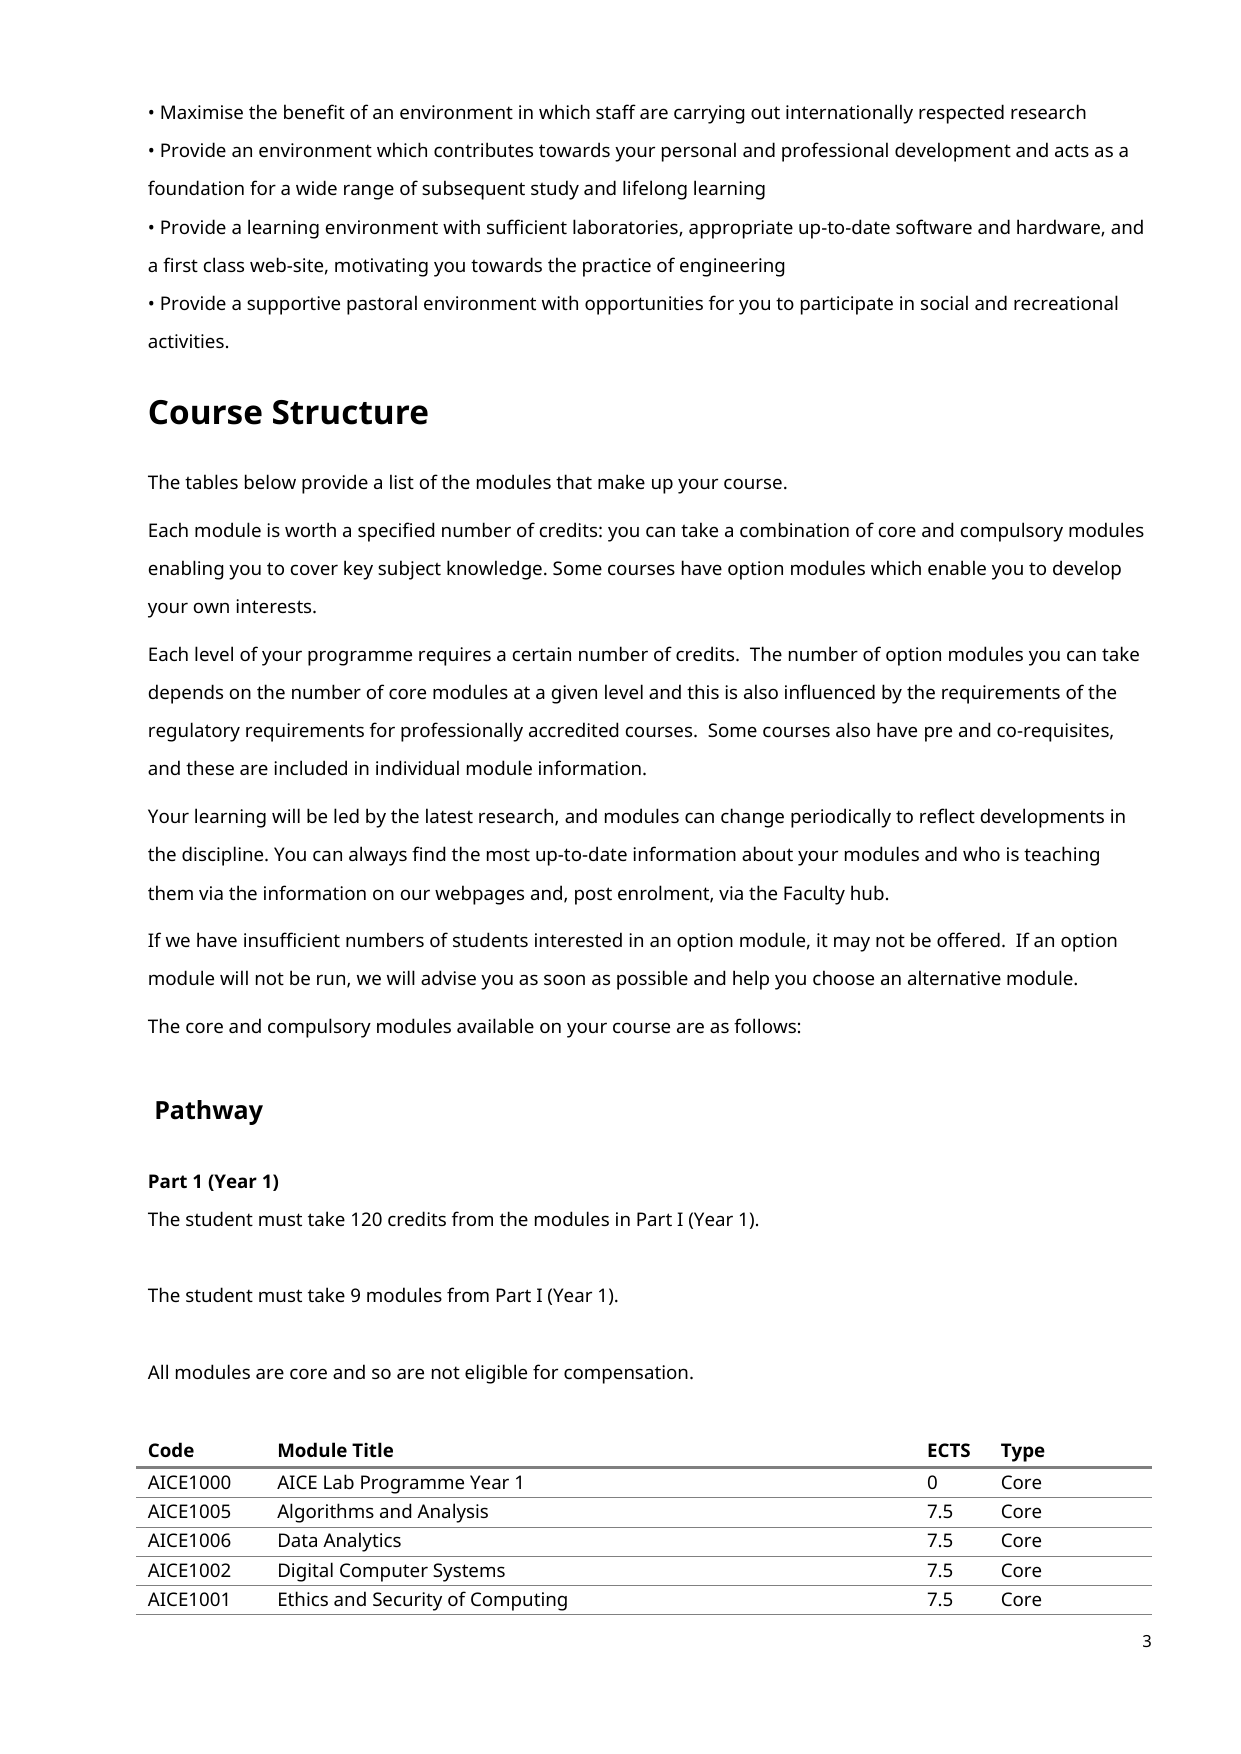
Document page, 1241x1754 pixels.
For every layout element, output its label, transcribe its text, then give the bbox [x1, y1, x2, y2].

table_cell Data Analytics [266, 1528, 916, 1556]
table_cell AICE Lab Programme Year 1 [266, 1469, 916, 1497]
table_header Pathway [136, 1061, 1152, 1130]
table_cell Core [989, 1498, 1152, 1527]
table_cell 7.5 [916, 1586, 989, 1614]
text The core and compulsory modules available on your course are as follows: [148, 1013, 1152, 1039]
table_cell Core [989, 1528, 1152, 1556]
table_cell AICE1006 [136, 1528, 266, 1556]
table_cell 7.5 [916, 1528, 989, 1556]
table_cell AICE1005 [136, 1498, 266, 1527]
subtitle Course Structure [148, 389, 1152, 434]
table_cell 7.5 [916, 1557, 989, 1585]
table_cell Core [989, 1469, 1152, 1497]
table_cell Code [136, 1438, 266, 1466]
table_cell Type [989, 1438, 1152, 1466]
table_cell Part 1 (Year 1) The student must take 120 credits from the modules in Part I (Year 1). The student must take 9 modules from Part I (Year 1). All modules are core and so are not eligible for compensation. [136, 1130, 1152, 1438]
text Each level of your programme requires a certain number of credits. The number of option modules you can take depends on the number of core modules at a given level and this is also influenced by the requirements of the regulatory requirements for professionally accredited courses. Some courses also have pre and co-requisites, and these are included in individual module information. [148, 641, 1152, 781]
table_cell Core [989, 1586, 1152, 1614]
table_cell Algorithms and Analysis [266, 1498, 916, 1527]
table_cell Module Title [266, 1438, 916, 1466]
table_cell Digital Computer Systems [266, 1557, 916, 1585]
table_cell AICE1000 [136, 1469, 266, 1497]
table_cell 7.5 [916, 1498, 989, 1527]
table_cell AICE1002 [136, 1557, 266, 1585]
text Each module is worth a specified number of credits: you can take a combination of core and compulsory modules enabling you to cover key subject knowledge. Some courses have option modules which enable you to develop your own interests. [148, 517, 1152, 619]
text If we have insufficient numbers of students interested in an option module, it may not be offered. If an option module will not be run, we will advise you as soon as possible and help you choose an alternative module. [148, 927, 1152, 991]
text • Maximise the benefit of an environment in which staff are carrying out internationally respected research • Provide an environment which contributes towards your personal and professional development and acts as a foundation for a wide range of subsequent study and lifelong learning • Provide a learning environment with sufficient laboratories, appropriate up-to-date software and hardware, and a first class web-site, motivating you towards the practice of engineering • Provide a supportive pastoral environment with opportunities for you to participate in social and recreational activities. [148, 99, 1152, 354]
table_cell Ethics and Security of Computing [266, 1586, 916, 1614]
text Your learning will be led by the latest research, and modules can change periodically to reflect developments in the discipline. You can always find the most up-to-date information about your modules and who is teaching them via the information on our webpages and, post enrolment, via the Faculty hub. [148, 803, 1152, 905]
table_cell ECTS [916, 1438, 989, 1466]
text The tables below provide a list of the modules that make up your course. [148, 469, 1152, 495]
table_cell Core [989, 1557, 1152, 1585]
table_cell 0 [916, 1469, 989, 1497]
table_cell AICE1001 [136, 1586, 266, 1614]
